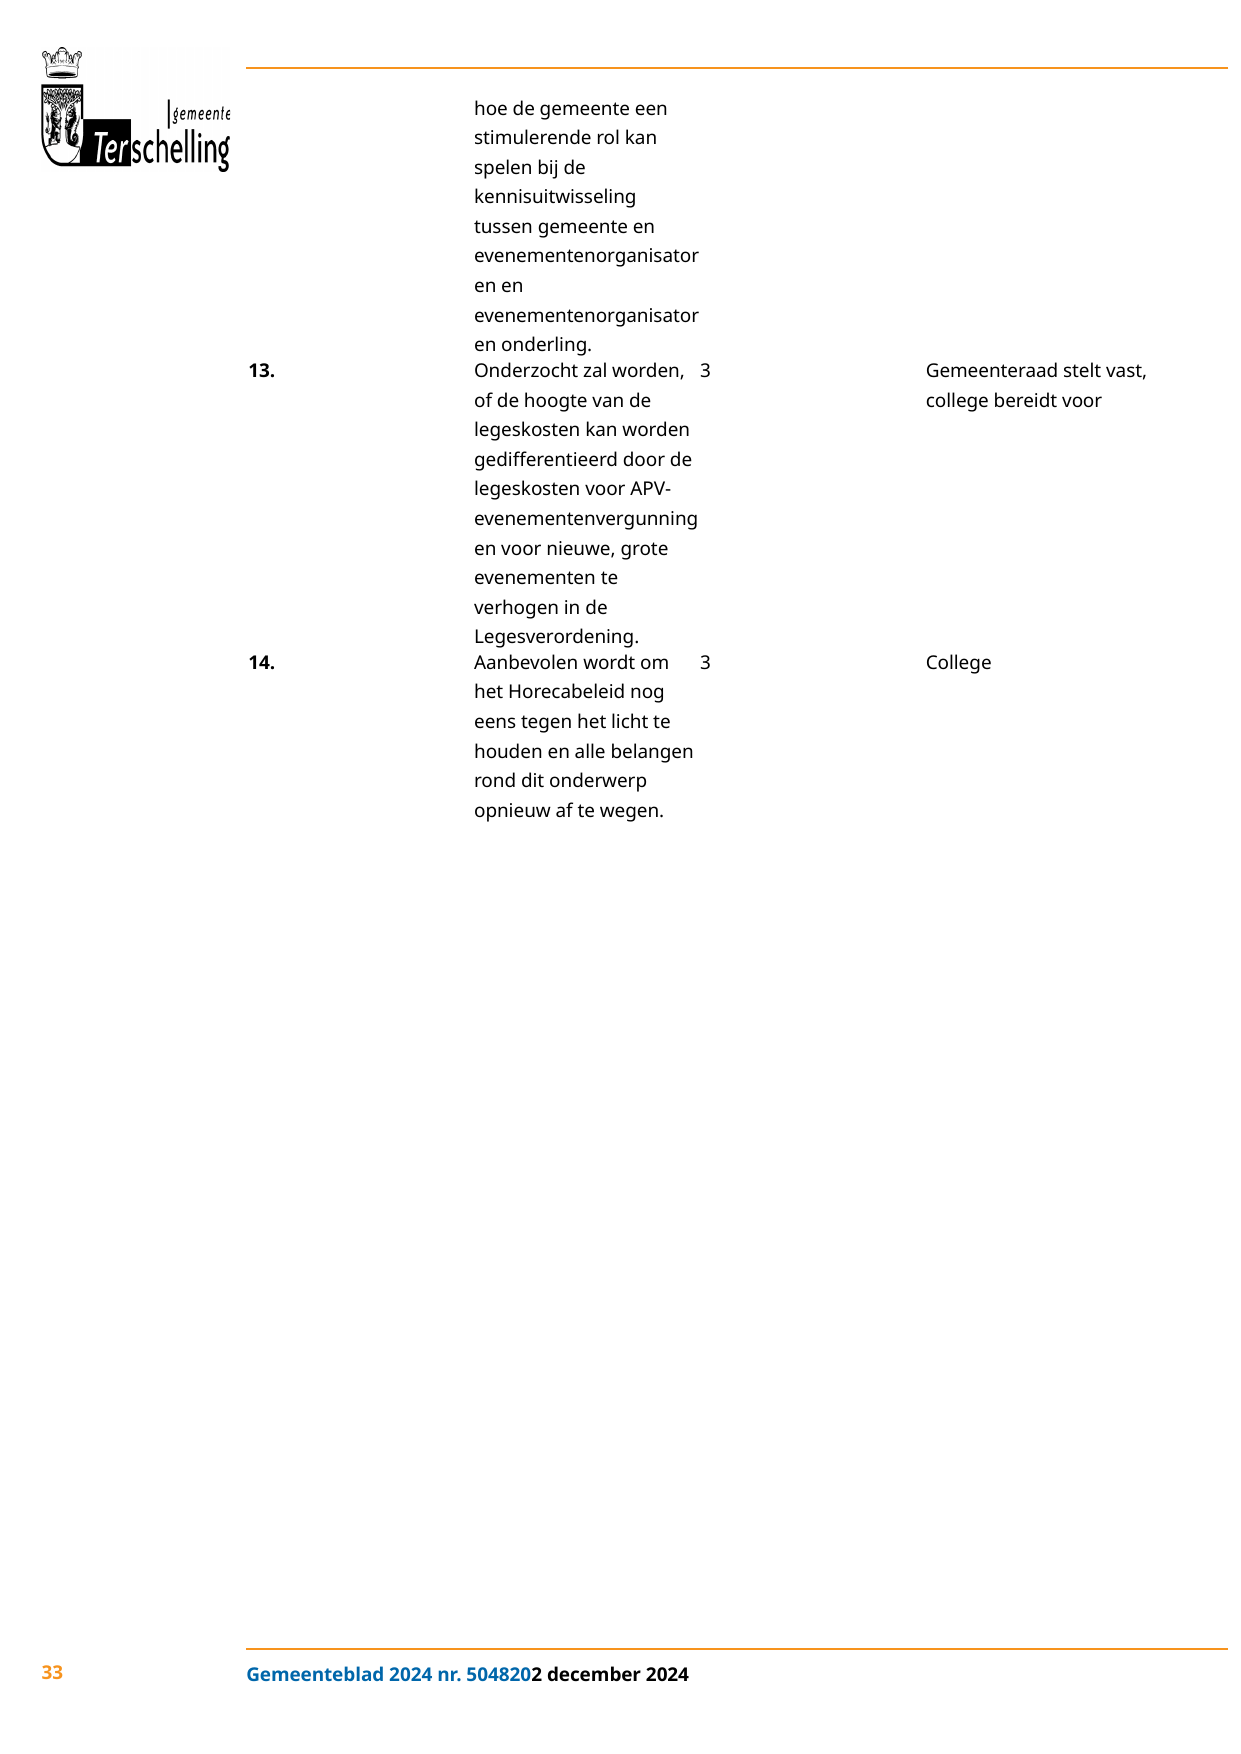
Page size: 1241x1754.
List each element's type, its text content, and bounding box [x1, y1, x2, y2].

table_cell Onderzocht zal worden, of de hoogte van de legeskosten kan worden gedifferentieerd door de legeskosten voor APV-evenementenvergunningen voor nieuwe, grote evenementen te verhogen in de Legesverordening. [474, 357, 700, 649]
table_cell 3 [700, 649, 926, 823]
table_cell College [926, 649, 1152, 823]
table_cell 3 [700, 357, 926, 649]
table_cell [926, 95, 1152, 357]
table_cell 13. [248, 357, 474, 649]
table_cell Aanbevolen wordt om het Horecabeleid nog eens tegen het licht te houden en alle belangen rond dit onderwerp opnieuw af te wegen. [474, 649, 700, 823]
table_cell hoe de gemeente een stimulerende rol kan spelen bij de kennisuitwisseling tussen gemeente en evenementenorganisatoren en evenementenorganisatoren onderling. [474, 95, 700, 357]
table_cell [700, 95, 926, 357]
table_cell Gemeenteraad stelt vast, college bereidt voor [926, 357, 1152, 649]
picture [41, 47, 231, 172]
table_cell [248, 95, 474, 357]
table_cell 14. [248, 649, 474, 823]
